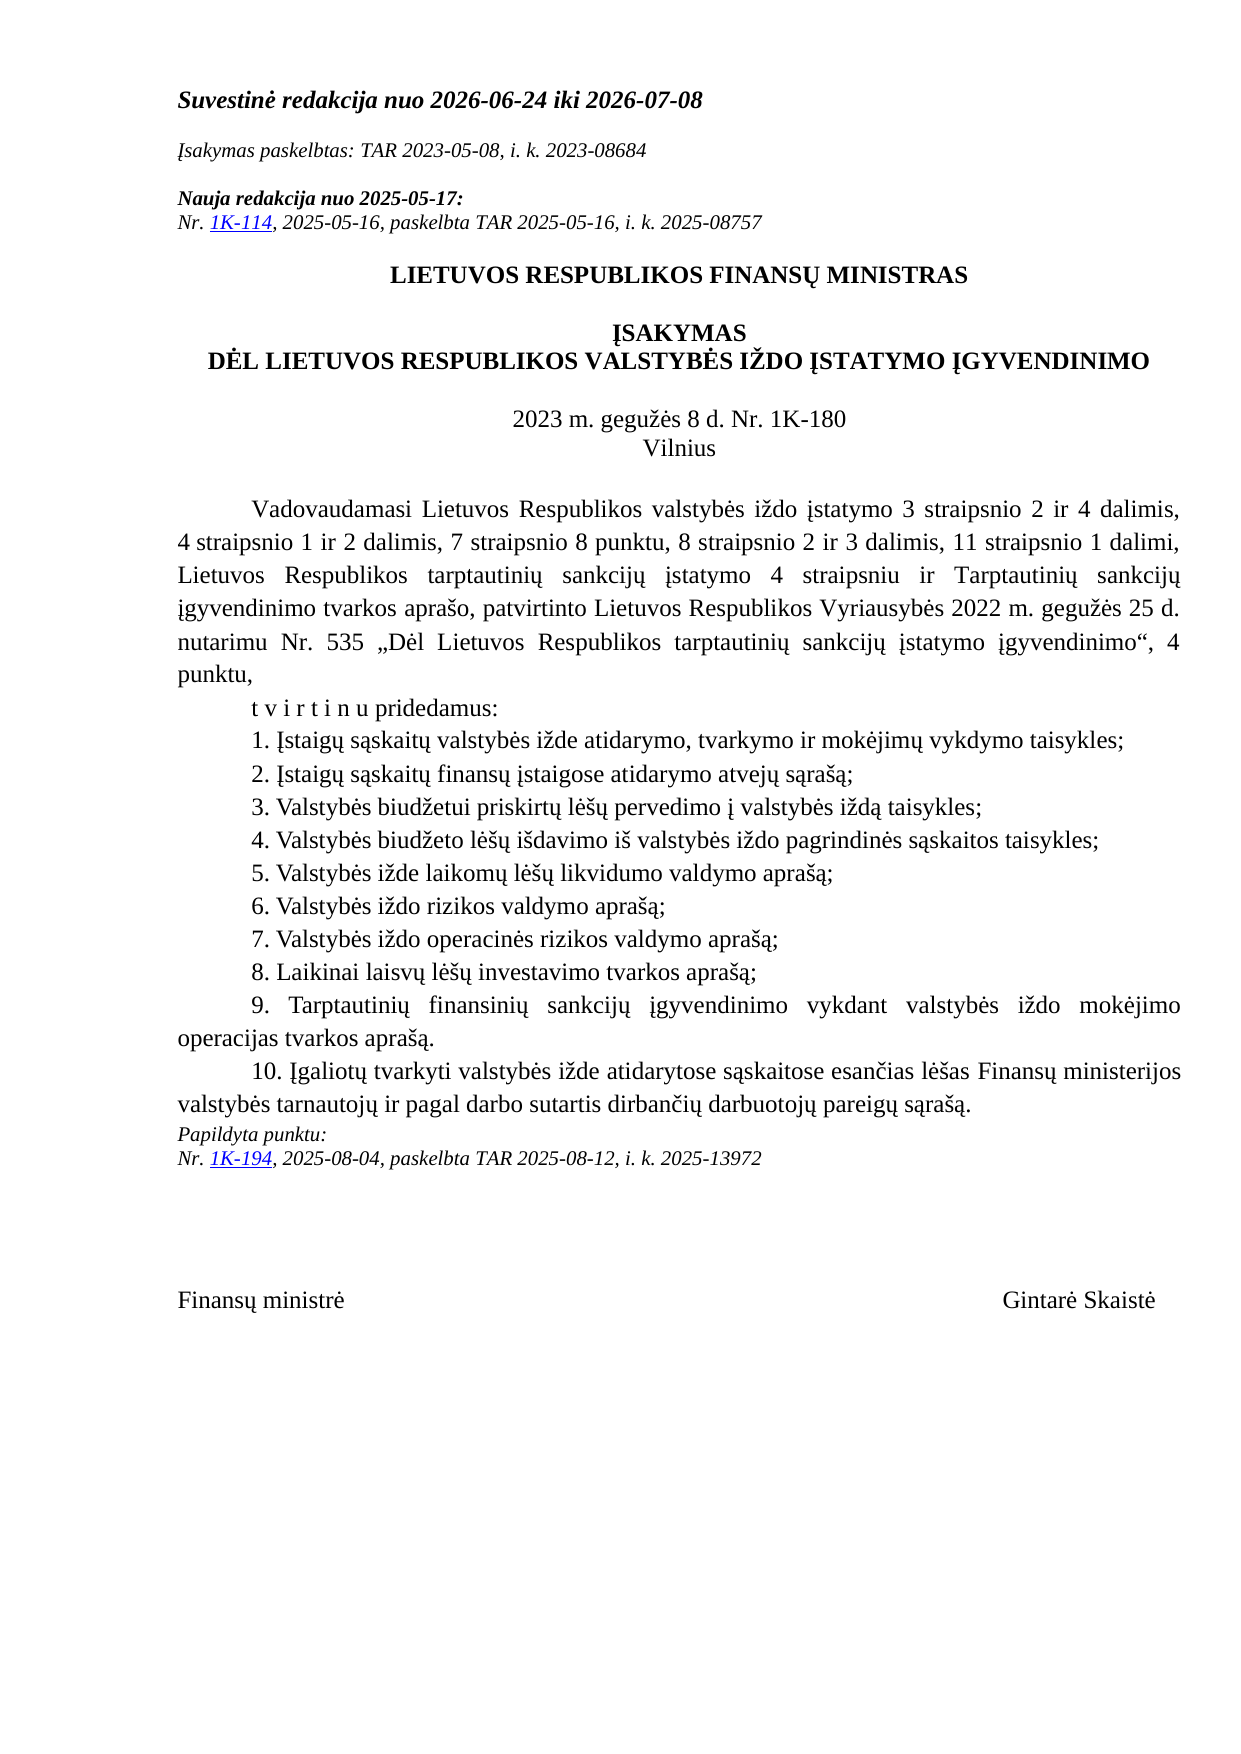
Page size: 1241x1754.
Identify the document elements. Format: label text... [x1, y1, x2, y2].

text 9. Tarptautinių finansinių sankcijų įgyvendinimo vykdant valstybės iždo mokėjimo operacijas tvarkos aprašą. [177, 990, 1181, 1052]
text Įsakymas paskelbtas: TAR 2023-05-08, i. k. 2023-08684 [177, 138, 1181, 162]
text tv i r t i n u pridedamus: [177, 693, 1181, 721]
text Nr. 1K-114, 2025-05-16, paskelbta TAR 2025-05-16, i. k. 2025-08757 [177, 210, 1181, 234]
text 8. Laikinai laisvų lėšų investavimo tvarkos aprašą; [177, 957, 1181, 986]
text 1. Įstaigų sąskaitų valstybės ižde atidarymo, tvarkymo ir mokėjimų vykdymo taisykles; [177, 726, 1181, 754]
text Finansų ministrė Gintarė Skaistė [177, 1285, 1181, 1314]
text ĮSAKYMAS [177, 318, 1181, 346]
text 3. Valstybės biudžetui priskirtų lėšų pervedimo į valstybės iždą taisykles; [177, 792, 1181, 820]
text Nauja redakcija nuo 2025-05-17: [177, 186, 1181, 210]
text DĖL LIETUVOS RESPUBLIKOS VALSTYBĖS IŽDO ĮSTATYMO ĮGYVENDINIMO [177, 346, 1181, 375]
text 6. Valstybės iždo rizikos valdymo aprašą; [177, 891, 1181, 919]
text Vilnius [177, 433, 1181, 461]
text 2023 m. gegužės 8 d. Nr. 1K-180 [177, 404, 1181, 433]
text Nr. 1K-194, 2025-08-04, paskelbta TAR 2025-08-12, i. k. 2025-13972 [177, 1146, 1181, 1170]
text 10. Įgaliotų tvarkyti valstybės ižde atidarytose sąskaitose esančias lėšas Finansų ministerijos valstybės tarnautojų ir pagal darbo sutartis dirbančių darbuotojų pareigų sąrašą. [177, 1056, 1181, 1118]
text Vadovaudamasi Lietuvos Respublikos valstybės iždo įstatymo 3 straipsnio 2 ir 4 dalimis, 4 straipsnio 1 ir 2 dalimis, 7 straipsnio 8 punktu, 8 straipsnio 2 ir 3 dalimis, 11 straipsnio 1 dalimi, Lietuvos Respublikos tarptautinių sankcijų įstatymo 4 straipsniu ir Tarptautinių sankcijų įgyvendinimo tvarkos aprašo, patvirtinto Lietuvos Respublikos Vyriausybės 2022 m. gegužės 25 d. nutarimu Nr. 535 „Dėl Lietuvos Respublikos tarptautinių sankcijų įstatymo įgyvendinimo“, 4 punktu, [177, 494, 1181, 688]
text 7. Valstybės iždo operacinės rizikos valdymo aprašą; [177, 924, 1181, 952]
text Suvestinė redakcija nuo 2026-06-24 iki 2026-07-08 [177, 85, 1181, 113]
text 5. Valstybės ižde laikomų lėšų likvidumo valdymo aprašą; [177, 858, 1181, 886]
text 2. Įstaigų sąskaitų finansų įstaigose atidarymo atvejų sąrašą; [177, 759, 1181, 787]
text 4. Valstybės biudžeto lėšų išdavimo iš valstybės iždo pagrindinės sąskaitos taisykles; [177, 825, 1181, 853]
text LIETUVOS RESPUBLIKOS FINANSŲ MINISTRAS [177, 260, 1181, 289]
text Papildyta punktu: [177, 1122, 1181, 1146]
